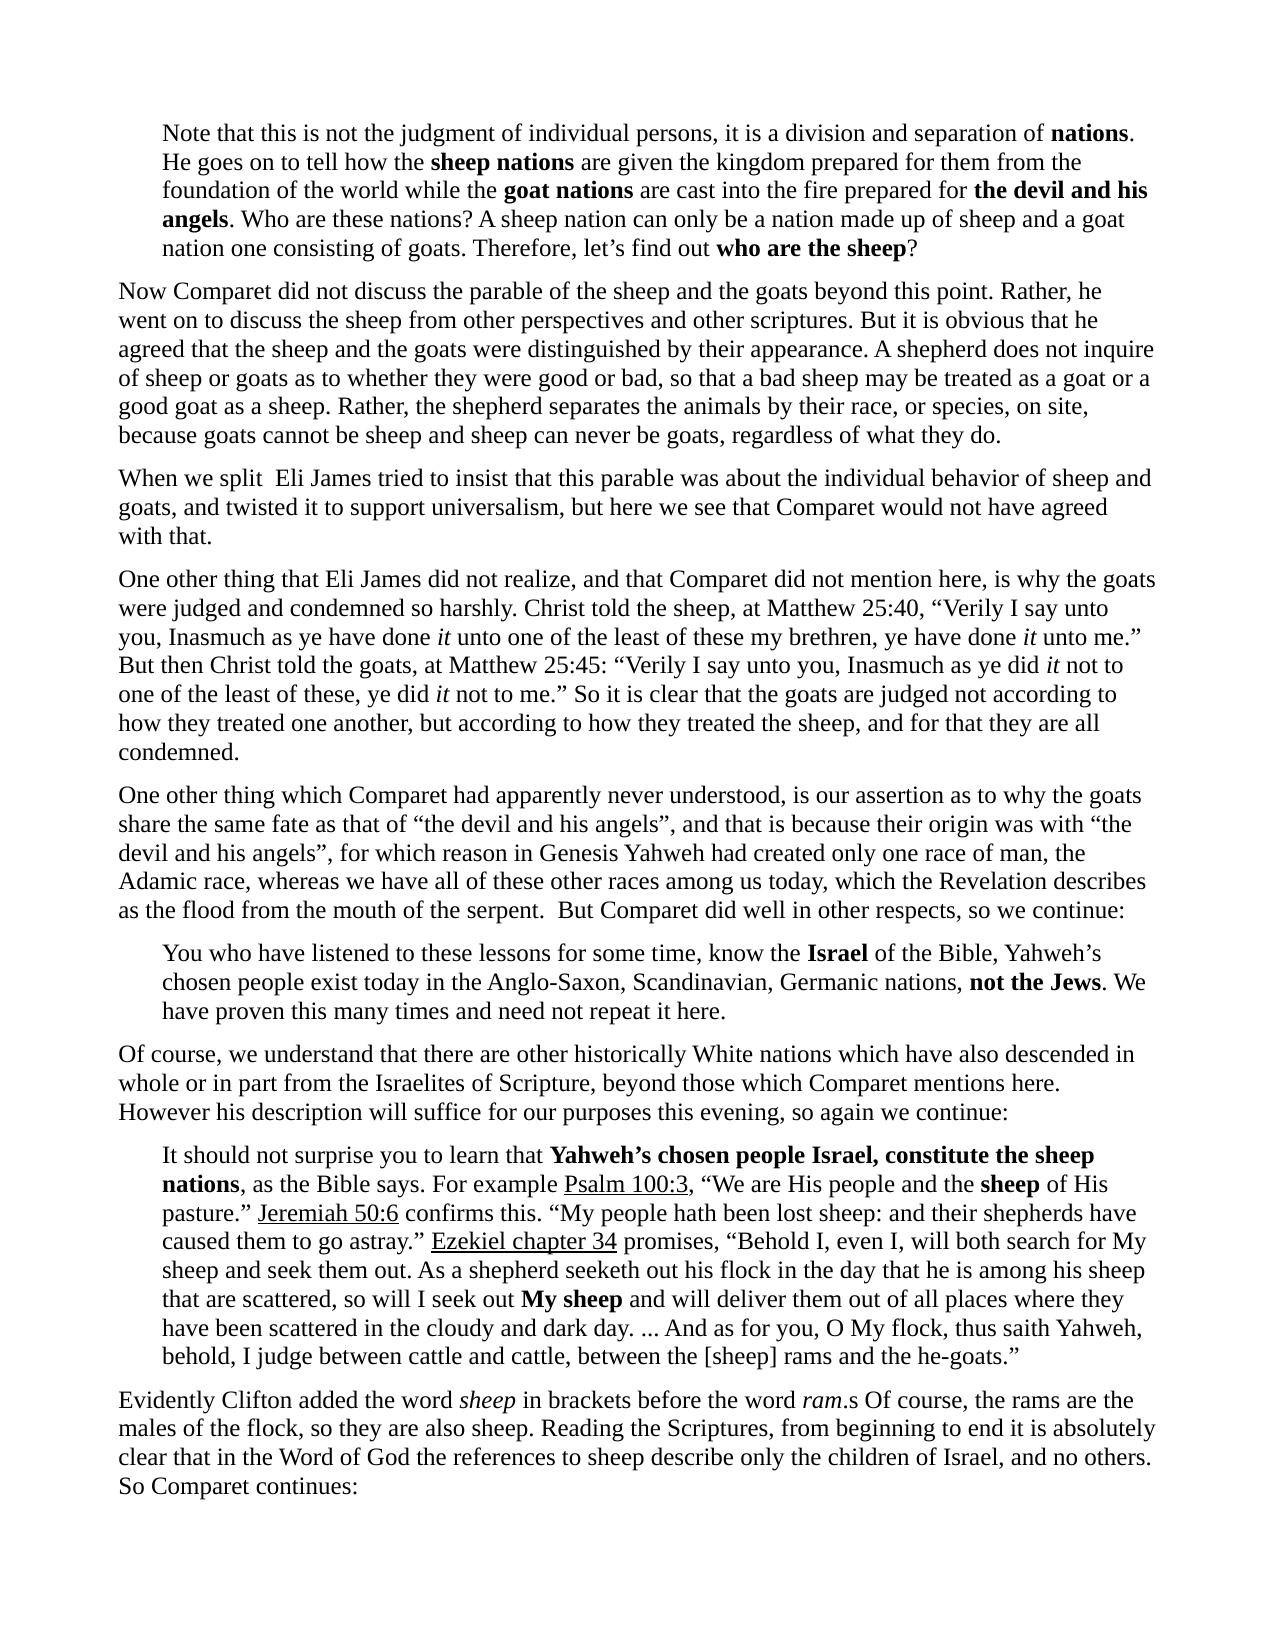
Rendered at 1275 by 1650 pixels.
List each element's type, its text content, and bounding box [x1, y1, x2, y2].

text One other thing which Comparet had apparently never understood, is our assertion as to why the goats share the same fate as that of “the devil and his angels”, and that is because their origin was with “the devil and his angels”, for which reason in Genesis Yahweh had created only one race of man, the Adamic race, whereas we have all of these other races among us today, which the Revelation describes as the flood from the mouth of the serpent. But Comparet did well in other respects, so we continue: [118, 780, 1157, 924]
text You who have listened to these lessons for some time, know the Israel of the Bible, Yahweh’s chosen people exist today in the Anglo-Saxon, Scandinavian, Germanic nations, not the Jews. We have proven this many times and need not repeat it here. [162, 938, 1157, 1025]
text When we split Eli James tried to insist that this parable was about the individual behavior of sheep and goats, and twisted it to support universalism, but here we see that Comparet would not have agreed with that. [118, 463, 1157, 550]
text Now Comparet did not discuss the parable of the sheep and the goats beyond this point. Rather, he went on to discuss the sheep from other perspectives and other scriptures. But it is obvious that he agreed that the sheep and the goats were distinguished by their appearance. A shepherd does not inquire of sheep or goats as to whether they were good or bad, so that a bad sheep may be treated as a goat or a good goat as a sheep. Rather, the shepherd separates the animals by their race, or species, on site, because goats cannot be sheep and sheep can never be goats, regardless of what they do. [118, 276, 1157, 449]
text Evidently Clifton added the word sheep in brackets before the word ram.s Of course, the rams are the males of the flock, so they are also sheep. Reading the Scriptures, from beginning to end it is absolutely clear that in the Word of God the references to sheep describe only the children of Israel, and no others. So Comparet continues: [118, 1385, 1157, 1500]
text Of course, we understand that there are other historically White nations which have also descended in whole or in part from the Israelites of Scripture, beyond those which Comparet mentions here. However his description will suffice for our purposes this evening, so again we continue: [118, 1039, 1157, 1126]
text One other thing that Eli James did not realize, and that Comparet did not mention here, is why the goats were judged and condemned so harshly. Christ told the sheep, at Matthew 25:40, “Verily I say unto you, Inasmuch as ye have done it unto one of the least of these my brethren, ye have done it unto me.” But then Christ told the goats, at Matthew 25:45: “Verily I say unto you, Inasmuch as ye did it not to one of the least of these, ye did it not to me.” So it is clear that the goats are judged not according to how they treated one another, but according to how they treated the sheep, and for that they are all condemned. [118, 564, 1157, 766]
text It should not surprise you to learn that Yahweh’s chosen people Israel, constitute the sheep nations, as the Bible says. For example Psalm 100:3, “We are His people and the sheep of His pasture.” Jeremiah 50:6 confirms this. “My people hath been lost sheep: and their shepherds have caused them to go astray.” Ezekiel chapter 34 promises, “Behold I, even I, will both search for My sheep and seek them out. As a shepherd seeketh out his flock in the day that he is among his sheep that are scattered, so will I seek out My sheep and will deliver them out of all places where they have been scattered in the cloudy and dark day. ... And as for you, O My flock, thus saith Yahweh, behold, I judge between cattle and cattle, between the [sheep] rams and the he-goats.” [162, 1140, 1157, 1370]
text Note that this is not the judgment of individual persons, it is a division and separation of nations. He goes on to tell how the sheep nations are given the kingdom prepared for them from the foundation of the world while the goat nations are cast into the fire prepared for the devil and his angels. Who are these nations? A sheep nation can only be a nation made up of sheep and a goat nation one consisting of goats. Therefore, let’s find out who are the sheep? [162, 118, 1157, 262]
